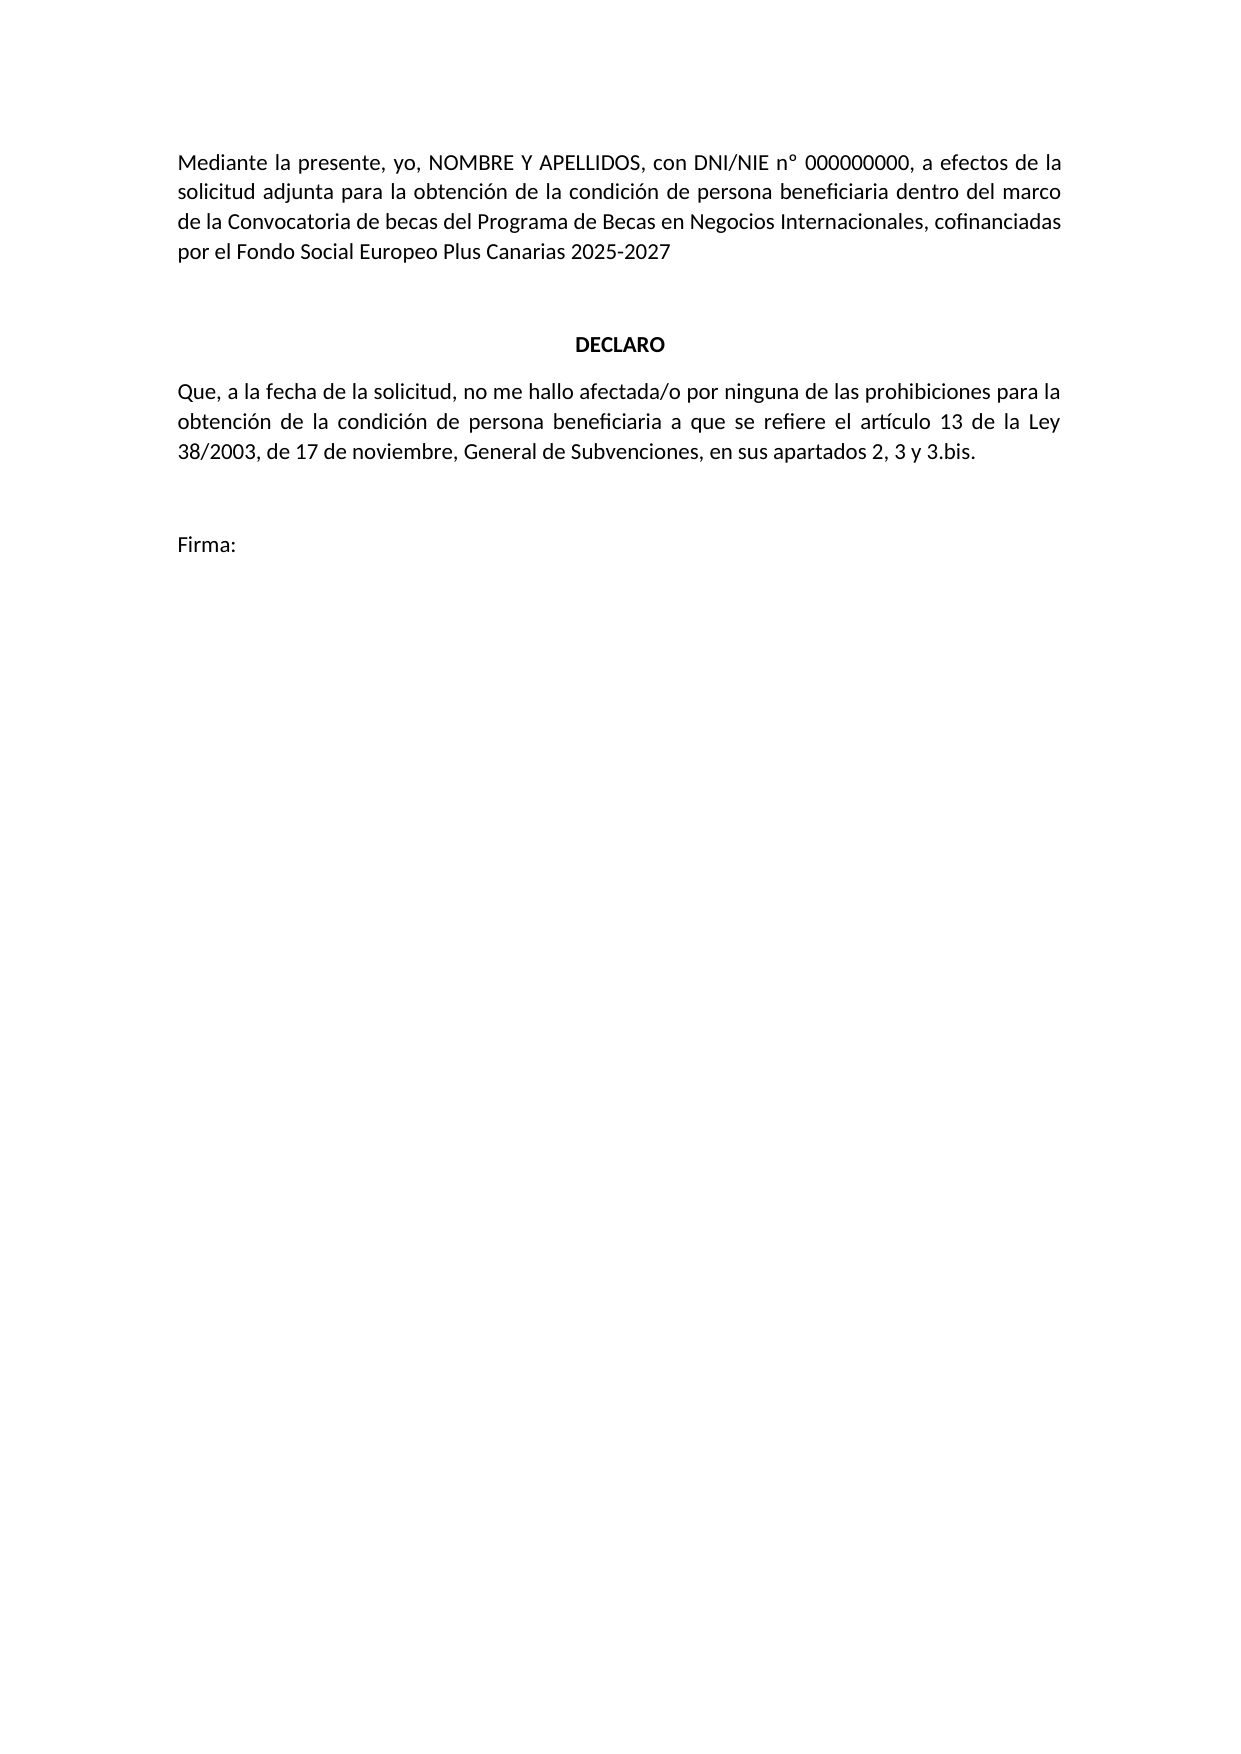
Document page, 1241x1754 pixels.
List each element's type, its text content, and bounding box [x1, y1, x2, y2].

text DECLARO [177, 330, 1063, 358]
text Que, a la fecha de la solicitud, no me hallo afectada/o por ninguna de las prohibiciones para la obtención de la condición de persona beneficiaria a que se refiere el artículo 13 de la Ley 38/2003, de 17 de noviembre, General de Subvenciones, en sus apartados 2, 3 y 3.bis. [177, 377, 1063, 465]
text Mediante la presente, yo, NOMBRE Y APELLIDOS, con DNI/NIE nº 000000000, a efectos de la solicitud adjunta para la obtención de la condición de persona beneficiaria dentro del marco de la Convocatoria de becas del Programa de Becas en Negocios Internacionales, cofinanciadas por el Fondo Social Europeo Plus Canarias 2025-2027 [177, 148, 1063, 265]
text Firma: [177, 530, 1063, 558]
